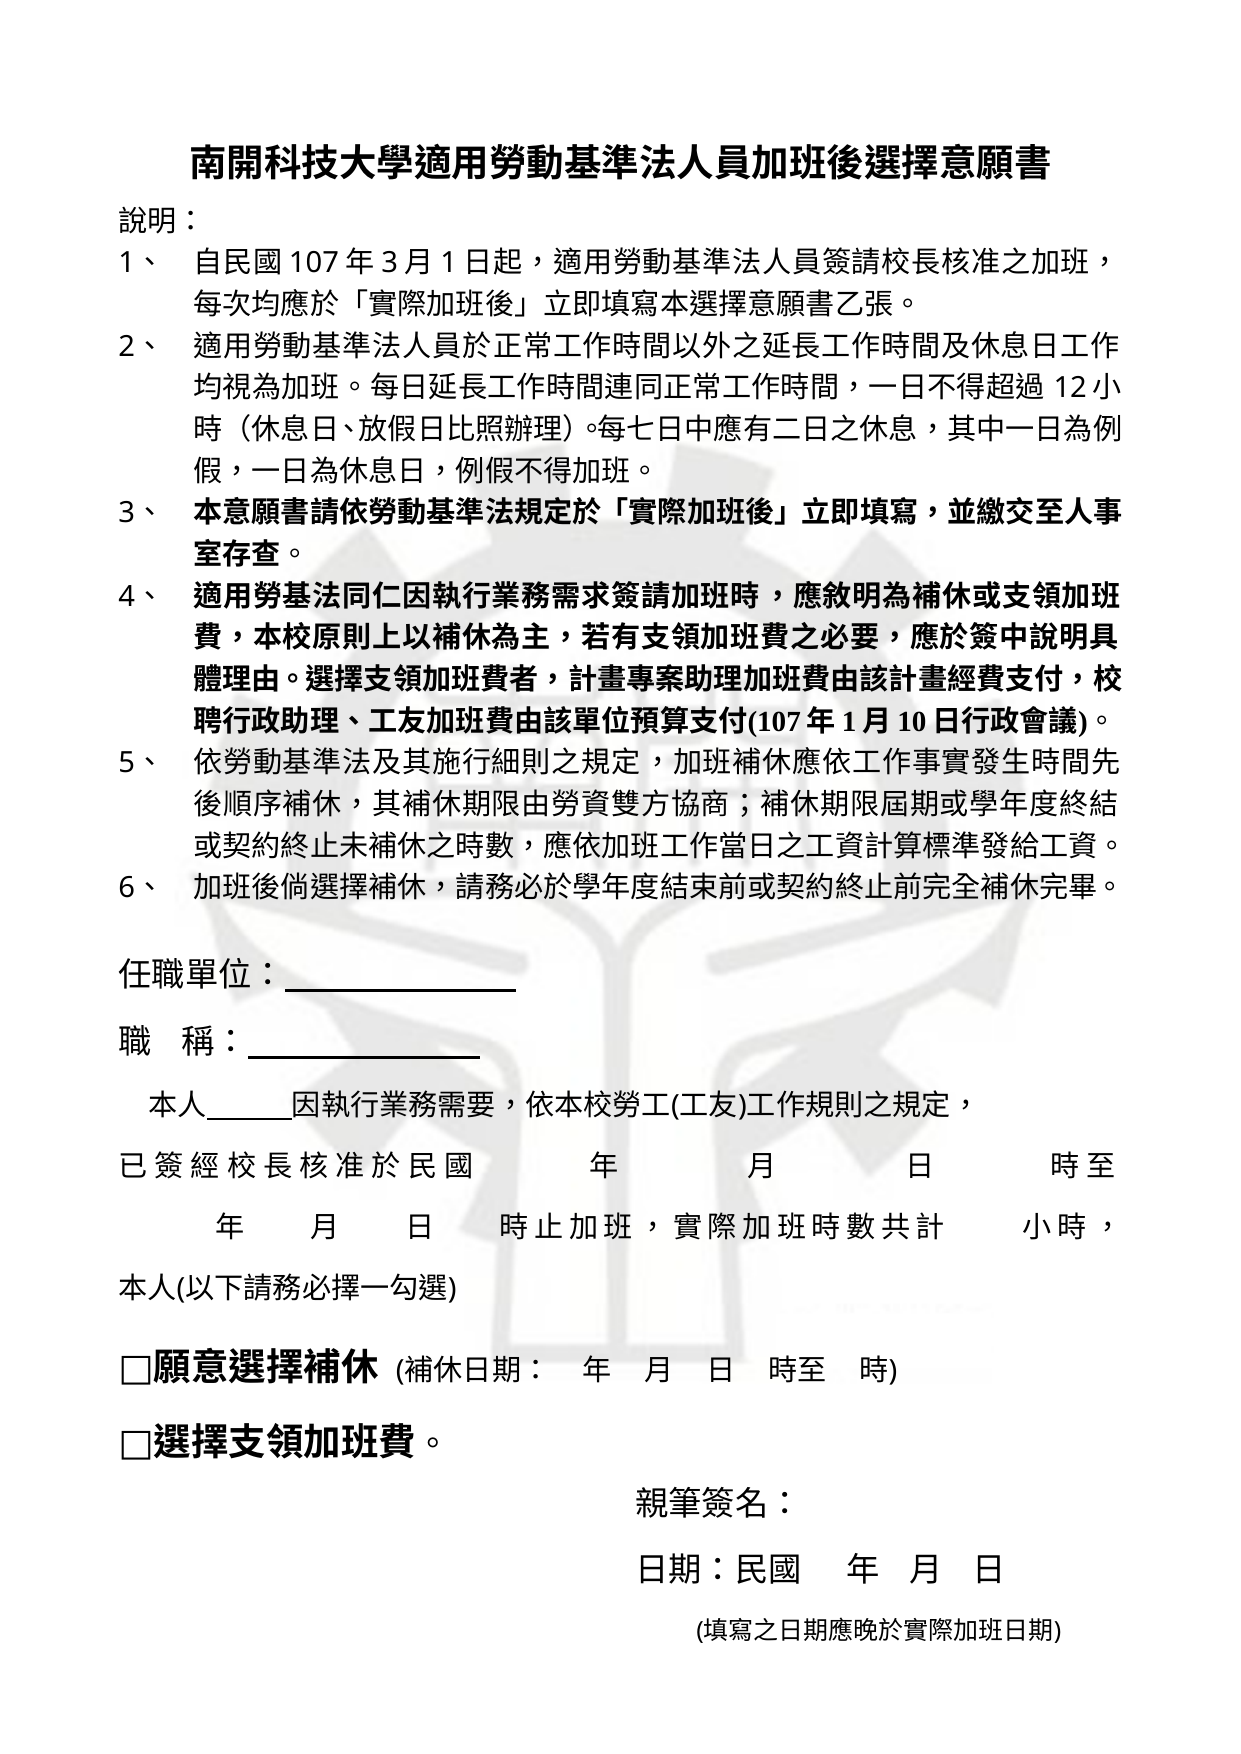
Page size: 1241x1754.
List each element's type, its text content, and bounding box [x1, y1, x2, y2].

list 加班後倘選擇補休，請務必於學年度結束前或契約終止前完全補休完畢。 [1091, 864, 1122, 906]
list 適用勞基法同仁因執行業務需求簽請加班時，應敘明為補休或支領加班費，本校原則上以補休為主，若有支領加班費之必要，應於簽中說明具體理由。選擇支領加班費者，計畫專案助理加班費由該計畫經費支付，校聘行政助理、工友加班費由該單位預算支付(107年1月10日行政會議)。 [118, 573, 149, 739]
text 任職單位： [118, 948, 149, 996]
picture [406, 387, 421, 395]
picture [300, 384, 305, 395]
text 本人 因執行業務需要，依本校勞工(工友)工作規則之規定， [118, 1082, 149, 1124]
picture [671, 384, 677, 396]
picture [377, 389, 386, 394]
picture [383, 389, 392, 394]
text 親筆簽名： [635, 1476, 1122, 1524]
text □選擇支領加班費。 [118, 1401, 1122, 1476]
text □願意選擇補休 (補休日期： 年 月 日 時至 時) [118, 1326, 1122, 1401]
picture [905, 387, 920, 395]
list 適用勞動基準法人員於正常工作時間以外之延長工作時間及休息日工作均視為加班。每日延長工作時間連同正常工作時間，一日不得超過12小時（休息日、放假日比照辦理）。每七日中應有二日之休息，其中一日為例假，一日為休息日，例假不得加班。 [118, 323, 1122, 489]
list 本意願書請依勞動基準法規定於「實際加班後」立即填寫，並繳交至人事室存查。 [118, 489, 149, 573]
text 職 稱： [118, 1015, 149, 1063]
text 年 月 日 時止加班，實際加班時數共計 小時， [1091, 1204, 1122, 1246]
picture [1079, 838, 1090, 842]
list 自民國107年3月1日起，適用勞動基準法人員簽請校長核准之加班，每次均應於「實際加班後」立即填寫本選擇意願書乙張。 [118, 239, 1122, 323]
list 加班後倘選擇補休，請務必於學年度結束前或契約終止前完全補休完畢。 [118, 864, 149, 906]
list 依勞動基準法及其施行細則之規定，加班補休應依工作事實發生時間先後順序補休，其補休期限由勞資雙方協商；補休期限屆期或學年度終結或契約終止未補休之時數，應依加班工作當日之工資計算標準發給工資。 [118, 739, 149, 864]
text 已簽經校長核准於民國 年 月 日 時至 [118, 1143, 149, 1185]
text 本人(以下請務必擇一勾選) [118, 1265, 149, 1307]
text 本人 因執行業務需要，依本校勞工(工友)工作規則之規定， [1091, 1082, 1122, 1124]
picture [150, 1099, 158, 1110]
text 日期：民國 年 月 日 [635, 1543, 1122, 1591]
text 職 稱： [1091, 1015, 1122, 1063]
list 依勞動基準法及其施行細則之規定，加班補休應依工作事實發生時間先後順序補休，其補休期限由勞資雙方協商；補休期限屆期或學年度終結或契約終止未補休之時數，應依加班工作當日之工資計算標準發給工資。 [1091, 739, 1122, 864]
text 本人(以下請務必擇一勾選) [1091, 1265, 1122, 1307]
picture [645, 386, 652, 392]
text 南開科技大學適用勞動基準法人員加班後選擇意願書 [118, 123, 1122, 198]
picture [150, 384, 1090, 1399]
list 適用勞基法同仁因執行業務需求簽請加班時，應敘明為補休或支領加班費，本校原則上以補休為主，若有支領加班費之必要，應於簽中說明具體理由。選擇支領加班費者，計畫專案助理加班費由該計畫經費支付，校聘行政助理、工友加班費由該單位預算支付(107年1月10日行政會議)。 [1091, 573, 1122, 739]
text (填寫之日期應晚於實際加班日期) [635, 1610, 1122, 1646]
text 已簽經校長核准於民國 年 月 日 時至 [1091, 1143, 1122, 1185]
text 說明： [118, 198, 1122, 239]
list 本意願書請依勞動基準法規定於「實際加班後」立即填寫，並繳交至人事室存查。 [1091, 489, 1122, 573]
text 年 月 日 時止加班，實際加班時數共計 小時， [118, 1204, 149, 1246]
text 任職單位： [1091, 948, 1122, 996]
